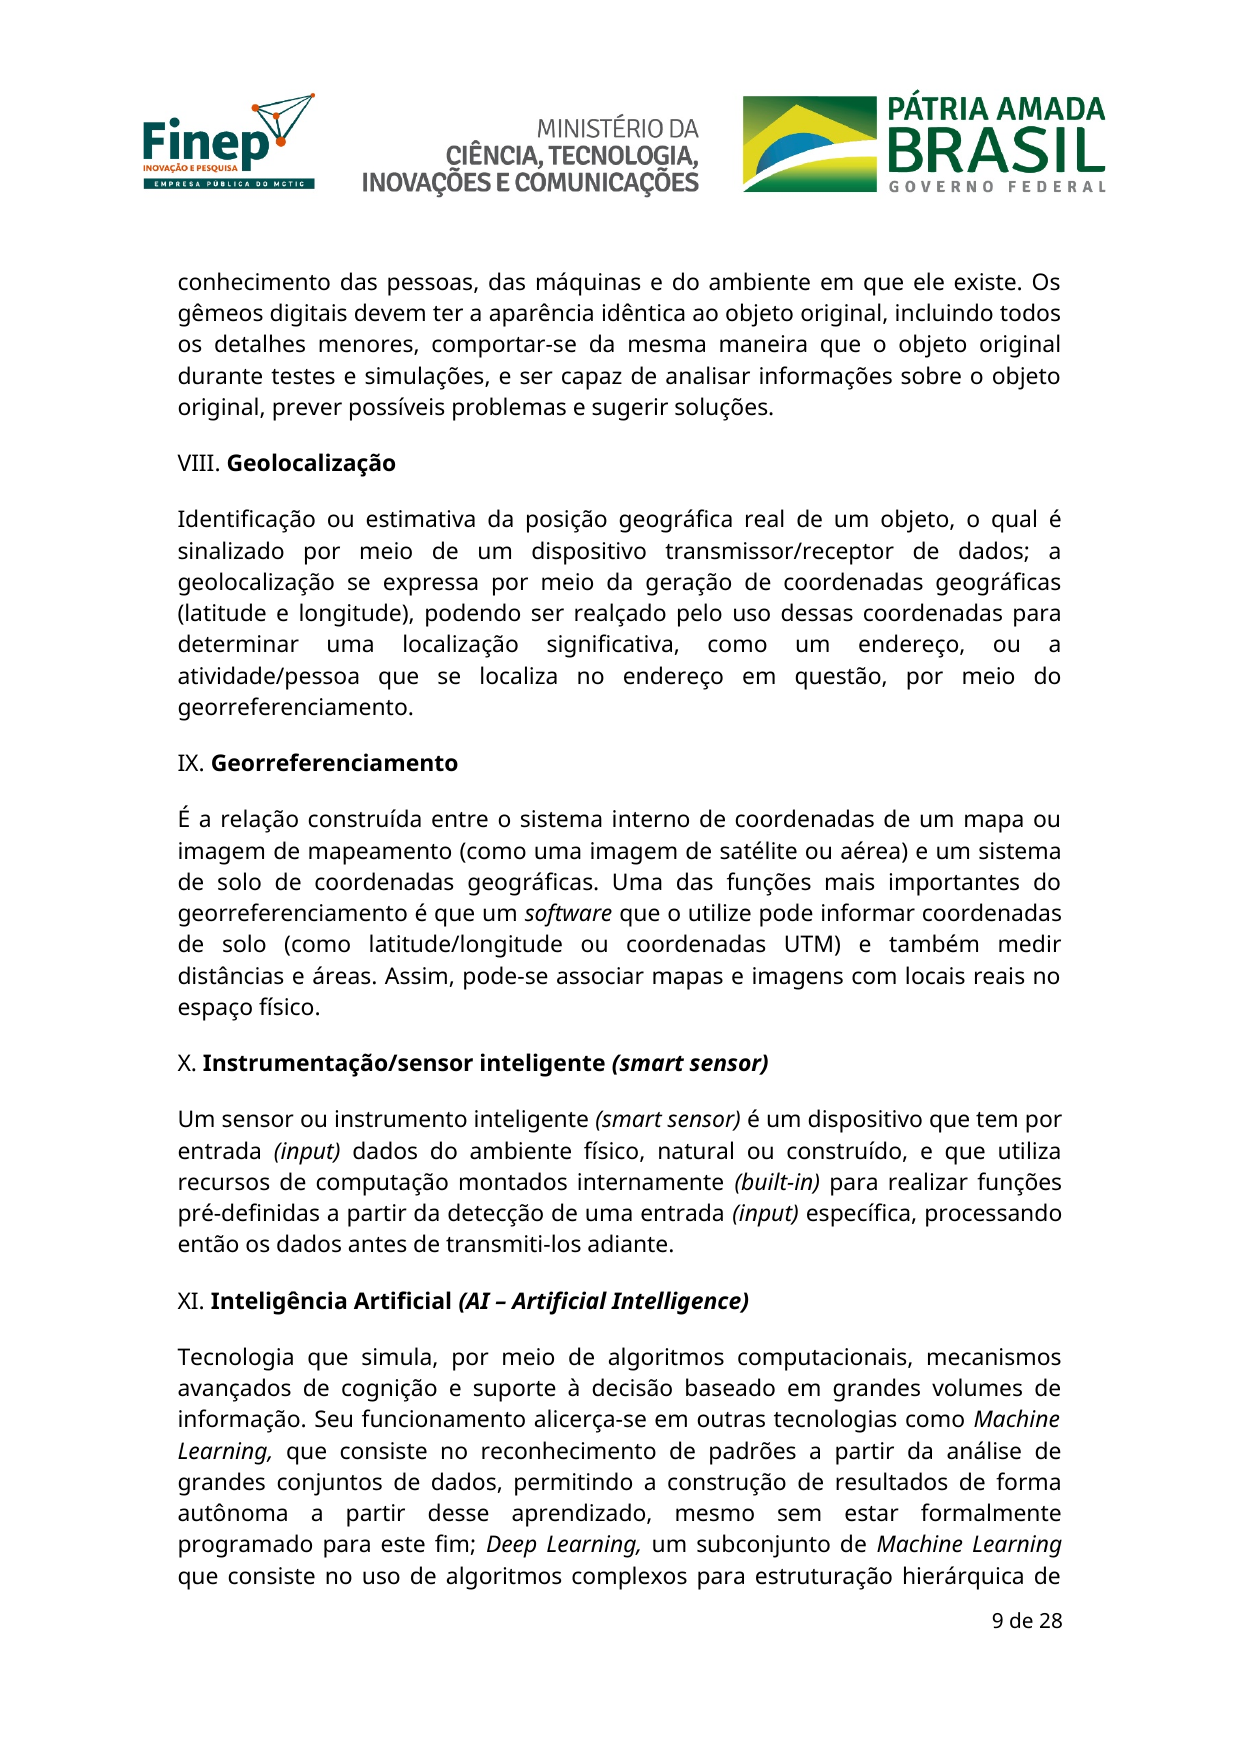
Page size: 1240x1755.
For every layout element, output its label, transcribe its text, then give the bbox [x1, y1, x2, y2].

text Um sensor ou instrumento inteligente (smart sensor) é um dispositivo que tem por entrada (input) dados do ambiente físico, natural ou construído, e que utiliza recursos de computação montados internamente (built-in) para realizar funções pré-definidas a partir da detecção de uma entrada (input) específica, processando então os dados antes de transmiti-los adiante. [177, 1103, 1062, 1259]
text É a relação construída entre o sistema interno de coordenadas de um mapa ou imagem de mapeamento (como uma imagem de satélite ou aérea) e um sistema de solo de coordenadas geográficas. Uma das funções mais importantes do georreferenciamento é que um software que o utilize pode informar coordenadas de solo (como latitude/longitude ou coordenadas UTM) e também medir distâncias e áreas. Assim, pode-se associar mapas e imagens com locais reais no espaço físico. [177, 803, 1062, 1022]
text Tecnologia que simula, por meio de algoritmos computacionais, mecanismos avançados de cognição e suporte à decisão baseado em grandes volumes de informação. Seu funcionamento alicerça-se em outras tecnologias como Machine Learning, que consiste no reconhecimento de padrões a partir da análise de grandes conjuntos de dados, permitindo a construção de resultados de forma autônoma a partir desse aprendizado, mesmo sem estar formalmente programado para este fim; Deep Learning, um subconjunto de Machine Learning que consiste no uso de algoritmos complexos para estruturação hierárquica de [177, 1341, 1062, 1591]
text IX. Georreferenciamento [177, 747, 1062, 778]
text VIII. Geolocalização [177, 447, 1062, 478]
text conhecimento das pessoas, das máquinas e do ambiente em que ele existe. Os gêmeos digitais devem ter a aparência idêntica ao objeto original, incluindo todos os detalhes menores, comportar-se da mesma maneira que o objeto original durante testes e simulações, e ser capaz de analisar informações sobre o objeto original, prever possíveis problemas e sugerir soluções. [177, 266, 1062, 422]
text Identificação ou estimativa da posição geográfica real de um objeto, o qual é sinalizado por meio de um dispositivo transmissor/receptor de dados; a geolocalização se expressa por meio da geração de coordenadas geográficas (latitude e longitude), podendo ser realçado pelo uso dessas coordenadas para determinar uma localização significativa, como um endereço, ou a atividade/pessoa que se localiza no endereço em questão, por meio do georreferenciamento. [177, 503, 1062, 722]
text XI. Inteligência Artificial (AI – Artificial Intelligence) [177, 1284, 1062, 1316]
text X. Instrumentação/sensor inteligente (smart sensor) [177, 1047, 1062, 1078]
